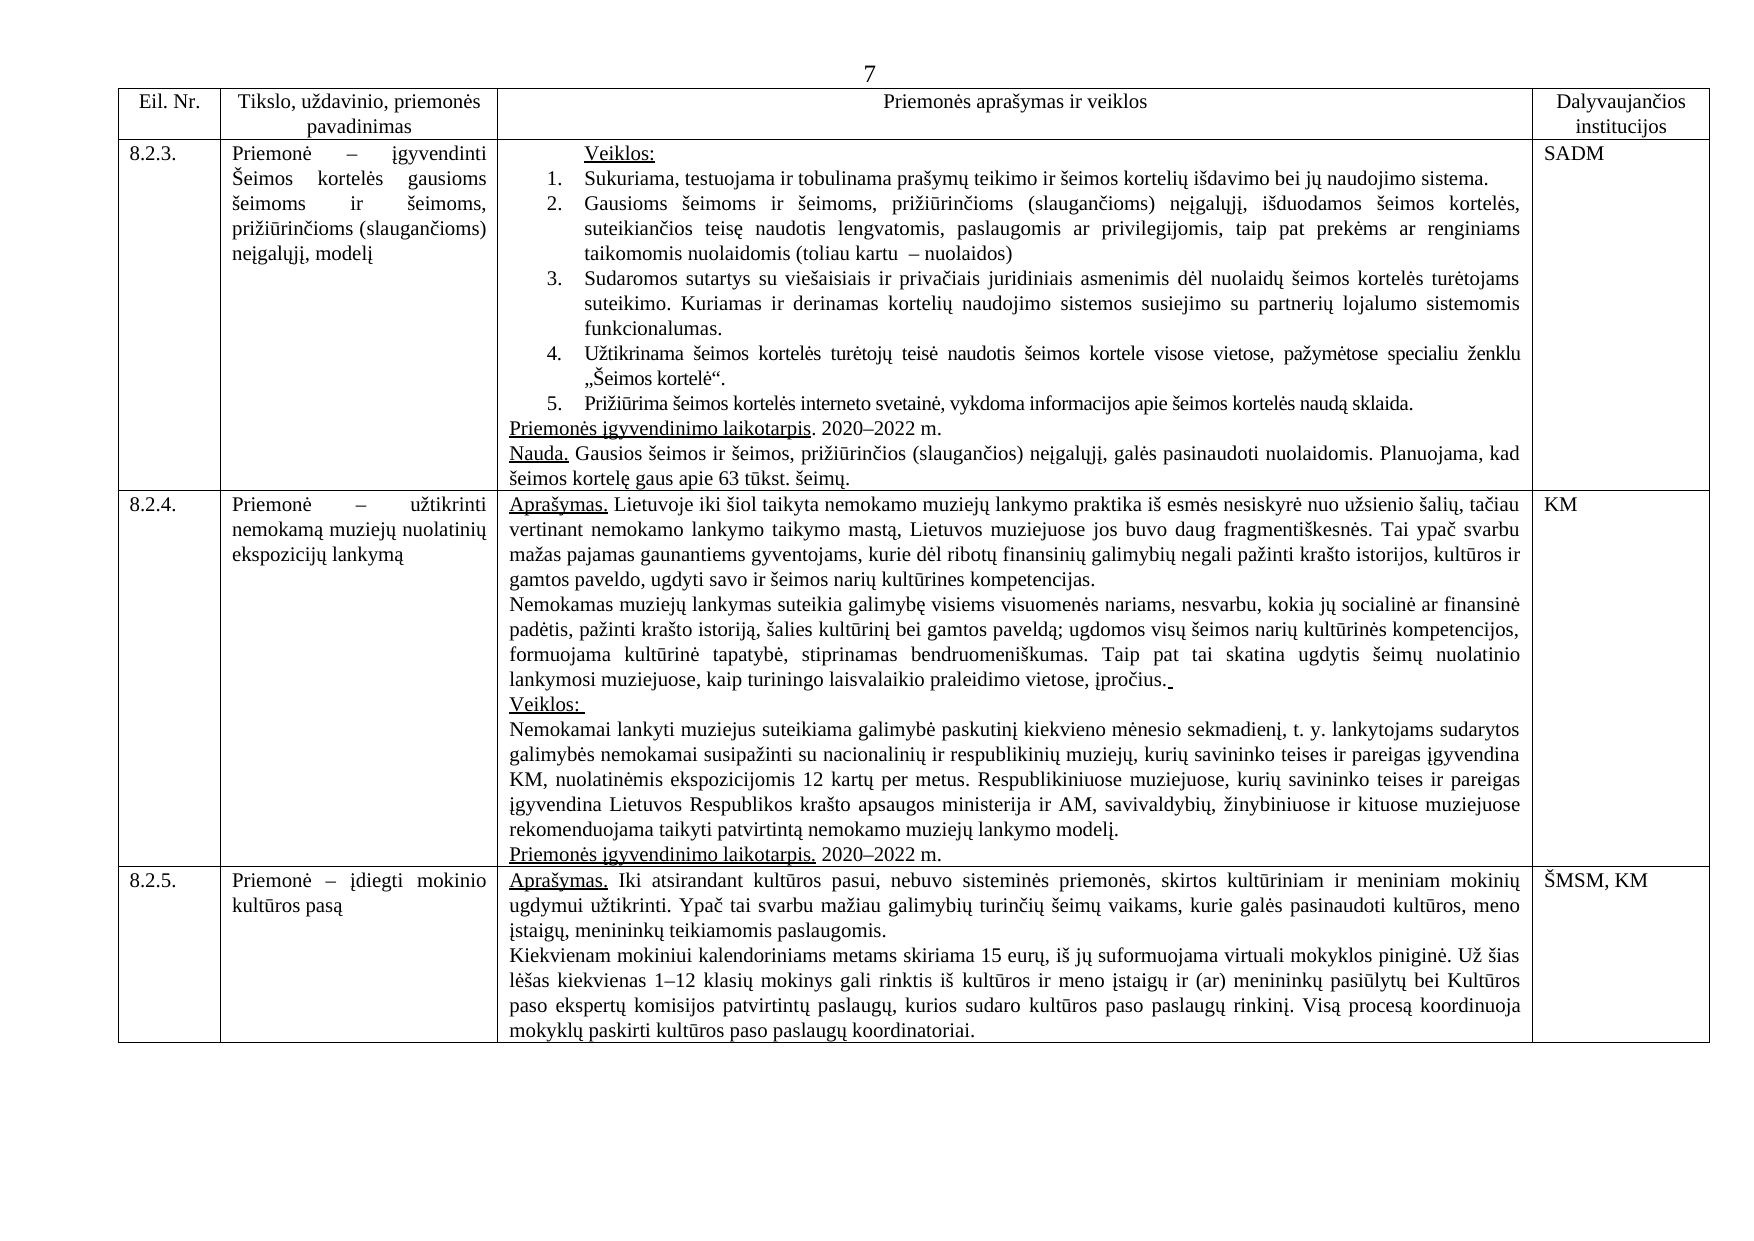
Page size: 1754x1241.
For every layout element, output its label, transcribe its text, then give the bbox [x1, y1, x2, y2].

table_cell 8.2.3. [119, 140, 220, 490]
table_header Dalyvaujančios institucijos [1533, 89, 1709, 139]
table_cell ŠMSM, KM [1533, 867, 1709, 1042]
table_header Tikslo, uždavinio, priemonės pavadinimas [221, 89, 497, 139]
table_header Eil. Nr. [119, 89, 220, 139]
table_cell KM [1533, 491, 1709, 866]
table_cell SADM [1533, 140, 1709, 490]
table_cell Veiklos: 1. Sukuriama, testuojama ir tobulinama prašymų teikimo ir šeimos kortelių išdavimo bei jų naudojimo sistema. 2. Gausioms šeimoms ir šeimoms, prižiūrinčioms (slaugančioms) neįgalųjį, išduodamos šeimos kortelės, suteikiančios teisę naudotis lengvatomis, paslaugomis ar privilegijomis, taip pat prekėms ar renginiams taikomomis nuolaidomis (toliau kartu – nuolaidos) 3. Sudaromos sutartys su viešaisiais ir privačiais juridiniais asmenimis dėl nuolaidų šeimos kortelės turėtojams suteikimo. Kuriamas ir derinamas kortelių naudojimo sistemos susiejimo su partnerių lojalumo sistemomis funkcionalumas. 4. Užtikrinama šeimos kortelės turėtojų teisė naudotis šeimos kortele visose vietose, pažymėtose specialiu ženklu „Šeimos kortelė“. 5. Prižiūrima šeimos kortelės interneto svetainė, vykdoma informacijos apie šeimos kortelės naudą sklaida. Priemonės įgyvendinimo laikotarpis. 2020–2022 m. Nauda. Gausios šeimos ir šeimos, prižiūrinčios (slaugančios) neįgalųjį, galės pasinaudoti nuolaidomis. Planuojama, kad šeimos kortelę gaus apie 63 tūkst. šeimų. [498, 140, 1532, 490]
table_cell Priemonė – įdiegti mokinio kultūros pasą [221, 867, 497, 1042]
table_header Priemonės aprašymas ir veiklos [498, 89, 1532, 139]
table_cell Aprašymas. Iki atsirandant kultūros pasui, nebuvo sisteminės priemonės, skirtos kultūriniam ir meniniam mokinių ugdymui užtikrinti. Ypač tai svarbu mažiau galimybių turinčių šeimų vaikams, kurie galės pasinaudoti kultūros, meno įstaigų, menininkų teikiamomis paslaugomis. Kiekvienam mokiniui kalendoriniams metams skiriama 15 eurų, iš jų suformuojama virtuali mokyklos piniginė. Už šias lėšas kiekvienas 1–12 klasių mokinys gali rinktis iš kultūros ir meno įstaigų ir (ar) menininkų pasiūlytų bei Kultūros paso ekspertų komisijos patvirtintų paslaugų, kurios sudaro kultūros paso paslaugų rinkinį. Visą procesą koordinuoja mokyklų paskirti kultūros paso paslaugų koordinatoriai. [498, 867, 1532, 1042]
table_cell Priemonė – užtikrinti nemokamą muziejų nuolatinių ekspozicijų lankymą [221, 491, 497, 866]
table_cell 8.2.5. [119, 867, 220, 1042]
table_cell Priemonė – įgyvendinti Šeimos kortelės gausioms šeimoms ir šeimoms, prižiūrinčioms (slaugančioms) neįgalųjį, modelį [221, 140, 497, 490]
table_cell 8.2.4. [119, 491, 220, 866]
table_cell Aprašymas. Lietuvoje iki šiol taikyta nemokamo muziejų lankymo praktika iš esmės nesiskyrė nuo užsienio šalių, tačiau vertinant nemokamo lankymo taikymo mastą, Lietuvos muziejuose jos buvo daug fragmentiškesnės. Tai ypač svarbu mažas pajamas gaunantiems gyventojams, kurie dėl ribotų finansinių galimybių negali pažinti krašto istorijos, kultūros ir gamtos paveldo, ugdyti savo ir šeimos narių kultūrines kompetencijas. Nemokamas muziejų lankymas suteikia galimybę visiems visuomenės nariams, nesvarbu, kokia jų socialinė ar finansinė padėtis, pažinti krašto istoriją, šalies kultūrinį bei gamtos paveldą; ugdomos visų šeimos narių kultūrinės kompetencijos, formuojama kultūrinė tapatybė, stiprinamas bendruomeniškumas. Taip pat tai skatina ugdytis šeimų nuolatinio lankymosi muziejuose, kaip turiningo laisvalaikio praleidimo vietose, įpročius. Veiklos: Nemokamai lankyti muziejus suteikiama galimybė paskutinį kiekvieno mėnesio sekmadienį, t. y. lankytojams sudarytos galimybės nemokamai susipažinti su nacionalinių ir respublikinių muziejų, kurių savininko teises ir pareigas įgyvendina KM, nuolatinėmis ekspozicijomis 12 kartų per metus. Respublikiniuose muziejuose, kurių savininko teises ir pareigas įgyvendina Lietuvos Respublikos krašto apsaugos ministerija ir AM, savivaldybių, žinybiniuose ir kituose muziejuose rekomenduojama taikyti patvirtintą nemokamo muziejų lankymo modelį. Priemonės įgyvendinimo laikotarpis. 2020–2022 m. [498, 491, 1532, 866]
